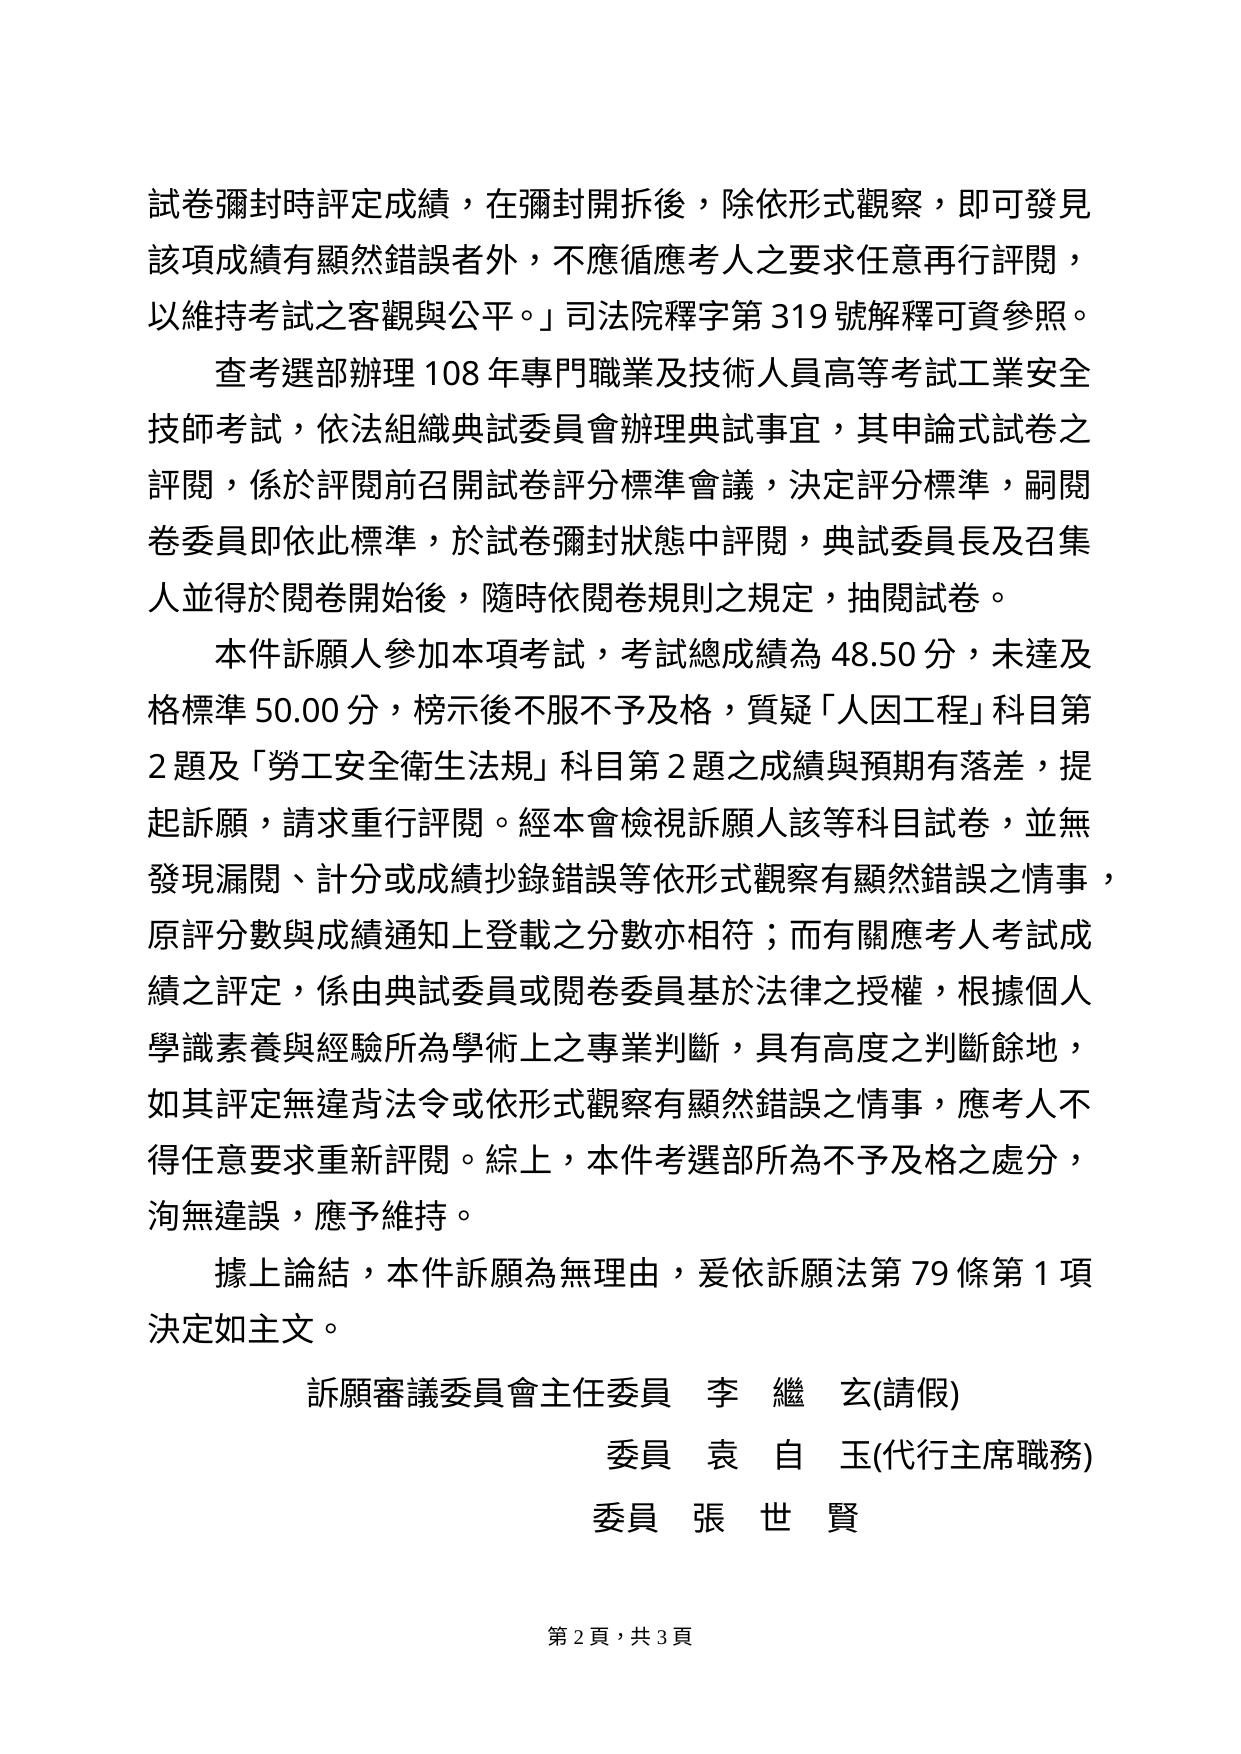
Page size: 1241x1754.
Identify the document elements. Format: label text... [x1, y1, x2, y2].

text 委員 袁 自 玉(代行主席職務) [148, 1418, 1093, 1480]
text 據上論結，本件訴願為無理由，爰依訴願法第79條第1項決定如主文。 [148, 1243, 1092, 1355]
text 本件訴願人參加本項考試，考試總成績為48.50分，未達及格標準50.00分，榜示後不服不予及格，質疑「人因工程」科目第2題及「勞工安全衛生法規」科目第2題之成績與預期有落差，提起訴願，請求重行評閱。經本會檢視訴願人該等科目試卷，並無發現漏閱、計分或成績抄錄錯誤等依形式觀察有顯然錯誤之情事，原評分數與成績通知上登載之分數亦相符；而有關應考人考試成績之評定，係由典試委員或閱卷委員基於法律之授權，根據個人學識素養與經驗所為學術上之專業判斷，具有高度之判斷餘地，如其評定無違背法令或依形式觀察有顯然錯誤之情事，應考人不得任意要求重新評閱。綜上，本件考選部所為不予及格之處分，洵無違誤，應予維持。 [148, 624, 1092, 1243]
text 訴願審議委員會主任委員 李 繼 玄(請假) [148, 1355, 959, 1418]
text 委員 張 世 賢 [148, 1480, 859, 1543]
text 查考選部辦理108年專門職業及技術人員高等考試工業安全技師考試，依法組織典試委員會辦理典試事宜，其申論式試卷之評閱，係於評閱前召開試卷評分標準會議，決定評分標準，嗣閱卷委員即依此標準，於試卷彌封狀態中評閱，典試委員長及召集人並得於閱卷開始後，隨時依閱卷規則之規定，抽閱試卷。 [148, 343, 1092, 624]
text 按典試法第28條規定：「（第1項）閱卷委員應依據法定職權，運用其學識經驗，就應考人之作答內容為客觀公正之衡鑑。（第2項）閱卷開始後開拆彌封前，如發現評閱程序違背法令或有錯誤或評分不公允或寬嚴不一等情形，得由分組召集人商請原閱卷委員重閱，或由分組召集人徵得典試委員長同意組閱卷小組或另聘閱卷委員評閱。（第3項）考試成績評定開拆彌封後，除有違法情事或下列各款依形式觀察有顯然錯誤情事者外，不得再行評閱：一、試卷漏未評閱。二、申論式試題中，計算程序及結果明確者，閱卷委員未按其計算程序及結果評閱。三、試卷卷面分數與卷內分數不相符。四、試卷成績計算錯誤。五、試卷每題給分逾越該題配分。……」又「考試機關依法舉行之考試，其閱卷委員係於試卷彌封時評定成績，在彌封開拆後，除依形式觀察，即可發見該項成績有顯然錯誤者外，不應循應考人之要求任意再行評閱，以維持考試之客觀與公平。」司法院釋字第319號解釋可資參照。 [148, 174, 1092, 343]
